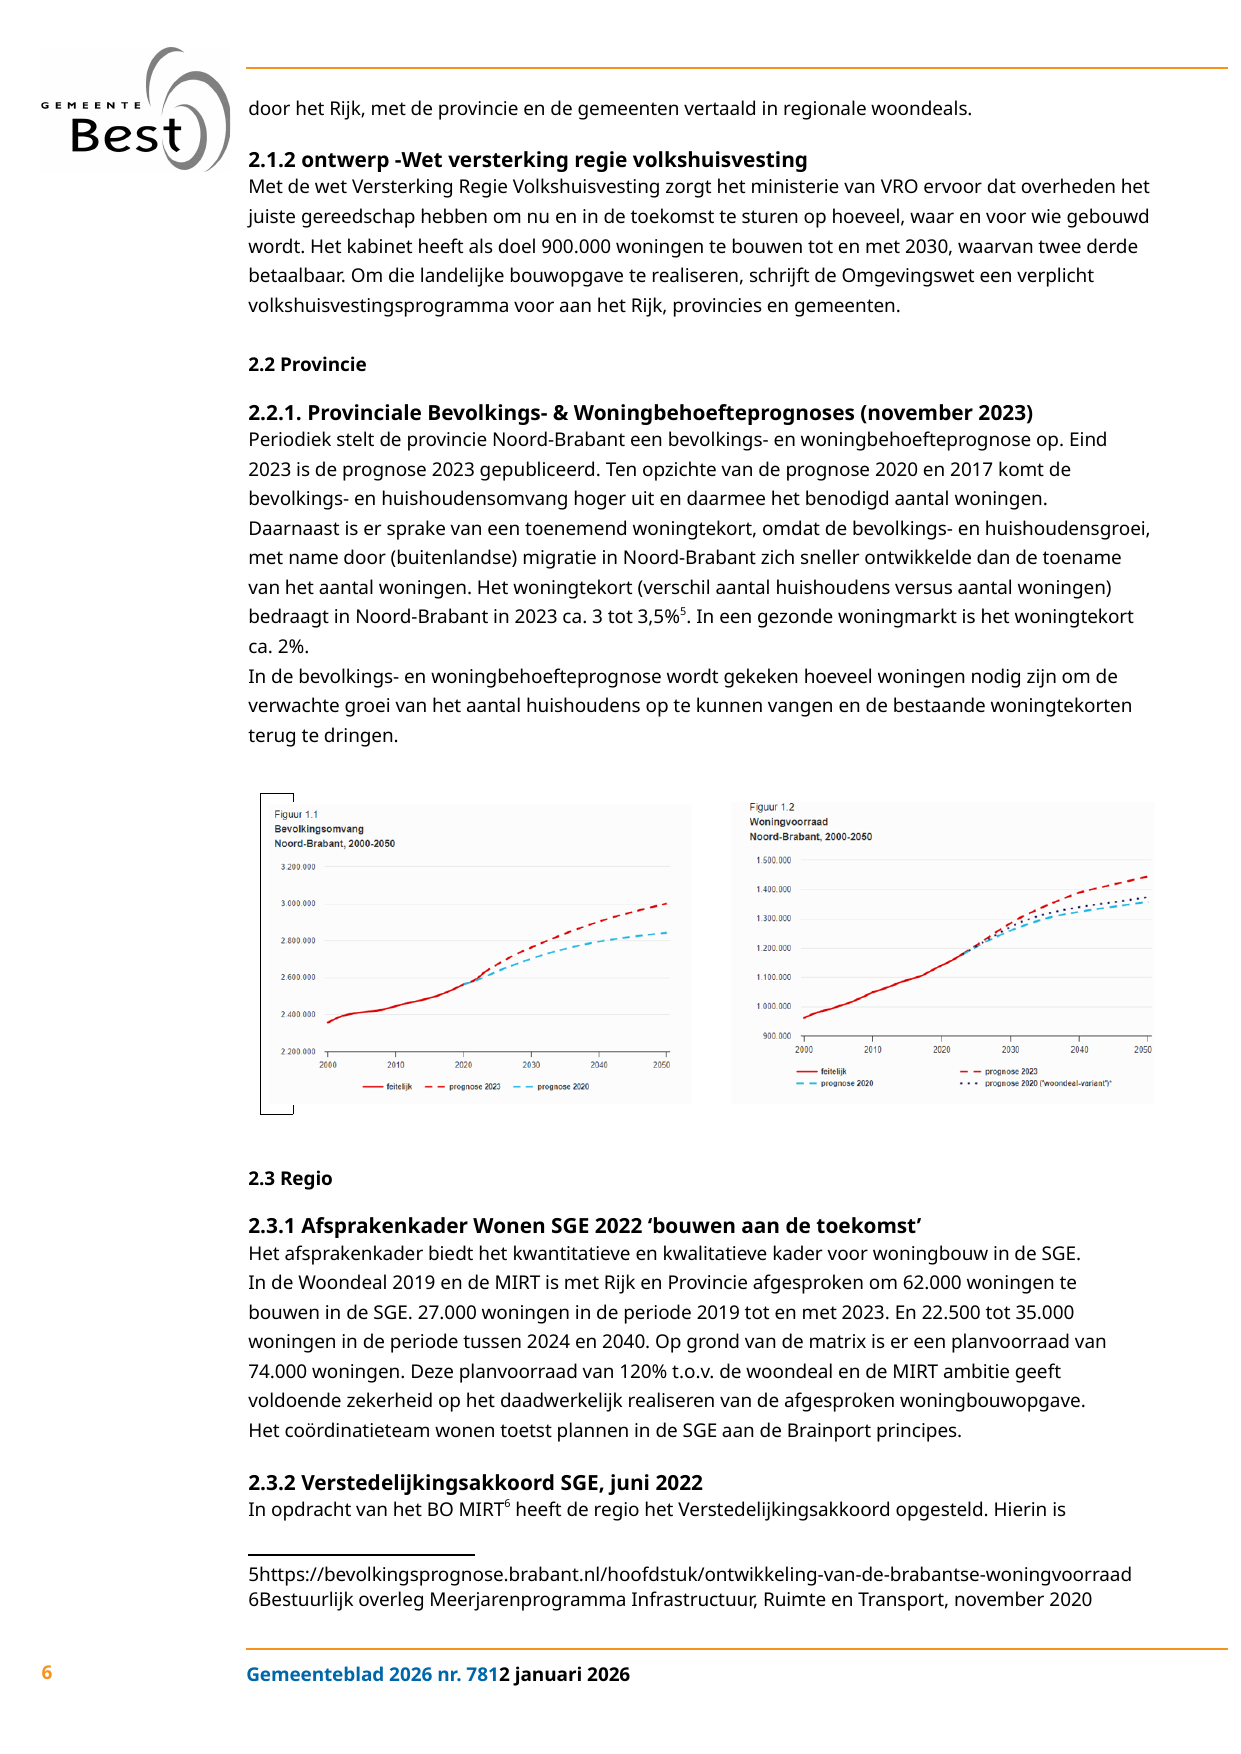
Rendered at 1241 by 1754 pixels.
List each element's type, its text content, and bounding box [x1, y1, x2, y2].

text 2.3.1 Afsprakenkader Wonen SGE 2022 ‘bouwen aan de toekomst’ [248, 1211, 1152, 1240]
text Het afsprakenkader biedt het kwantitatieve en kwalitatieve kader voor woningbouw in de SGE. [248, 1240, 1152, 1266]
picture [41, 47, 231, 172]
text 2.3 Regio [248, 1165, 1152, 1191]
text door het Rijk, met de provincie en de gemeenten vertaald in regionale woondeals. [248, 95, 1152, 121]
text Bestuurlijk overleg Meerjarenprogramma Infrastructuur, Ruimte en Transport, november 2020 [248, 1586, 1152, 1612]
text 2.3.2 Verstedelijkingsakkoord SGE, juni 2022 [248, 1468, 1152, 1496]
text Daarnaast is er sprake van een toenemend woningtekort, omdat de bevolkings- en huishoudensgroei, met name door (buitenlandse) migratie in Noord-Brabant zich sneller ontwikkelde dan de toename van het aantal woningen. Het woningtekort (verschil aantal huishoudens versus aantal woningen) bedraagt in Noord-Brabant in 2023 ca. 3 tot 3,5%. In een gezonde woningmarkt is het woningtekort ca. 2%. [248, 515, 1152, 659]
text Periodiek stelt de provincie Noord-Brabant een bevolkings- en woningbehoefteprognose op. Eind 2023 is de prognose 2023 gepubliceerd. Ten opzichte van de prognose 2020 en 2017 komt de bevolkings- en huishoudensomvang hoger uit en daarmee het benodigd aantal woningen. [248, 426, 1152, 511]
text 2.2.1. Provinciale Bevolkings- & Woningbehoefteprognoses (november 2023) [248, 398, 1152, 426]
text 2.2 Provincie [248, 351, 1152, 377]
text In de bevolkings- en woningbehoefteprognose wordt gekeken hoeveel woningen nodig zijn om de verwachte groei van het aantal huishoudens op te kunnen vangen en de bestaande woningtekorten terug te dringen. [248, 663, 1152, 748]
text In opdracht van het BO MIRT heeft de regio het Verstedelijkingsakkoord opgesteld. Hierin is [248, 1496, 1152, 1522]
picture [268, 802, 1155, 1105]
text Met de wet Versterking Regie Volkshuisvesting zorgt het ministerie van VRO ervoor dat overheden het juiste gereedschap hebben om nu en in de toekomst te sturen op hoeveel, waar en voor wie gebouwd wordt. Het kabinet heeft als doel 900.000 woningen te bouwen tot en met 2030, waarvan twee derde betaalbaar. Om die landelijke bouwopgave te realiseren, schrijft de Omgevingswet een verplicht volkshuisvestingsprogramma voor aan het Rijk, provincies en gemeenten. [248, 174, 1152, 318]
text 2.1.2 ontwerp -Wet versterking regie volkshuisvesting [248, 145, 1152, 174]
text Het coördinatieteam wonen toetst plannen in de SGE aan de Brainport principes. [248, 1417, 1152, 1443]
text https://bevolkingsprognose.brabant.nl/hoofdstuk/ontwikkeling-van-de-brabantse-woningvoorraad [248, 1561, 1152, 1586]
text In de Woondeal 2019 en de MIRT is met Rijk en Provincie afgesproken om 62.000 woningen te bouwen in de SGE. 27.000 woningen in de periode 2019 tot en met 2023. En 22.500 tot 35.000 woningen in de periode tussen 2024 en 2040. Op grond van de matrix is er een planvoorraad van 74.000 woningen. Deze planvoorraad van 120% t.o.v. de woondeal en de MIRT ambitie geeft voldoende zekerheid op het daadwerkelijk realiseren van de afgesproken woningbouwopgave. [248, 1269, 1152, 1413]
